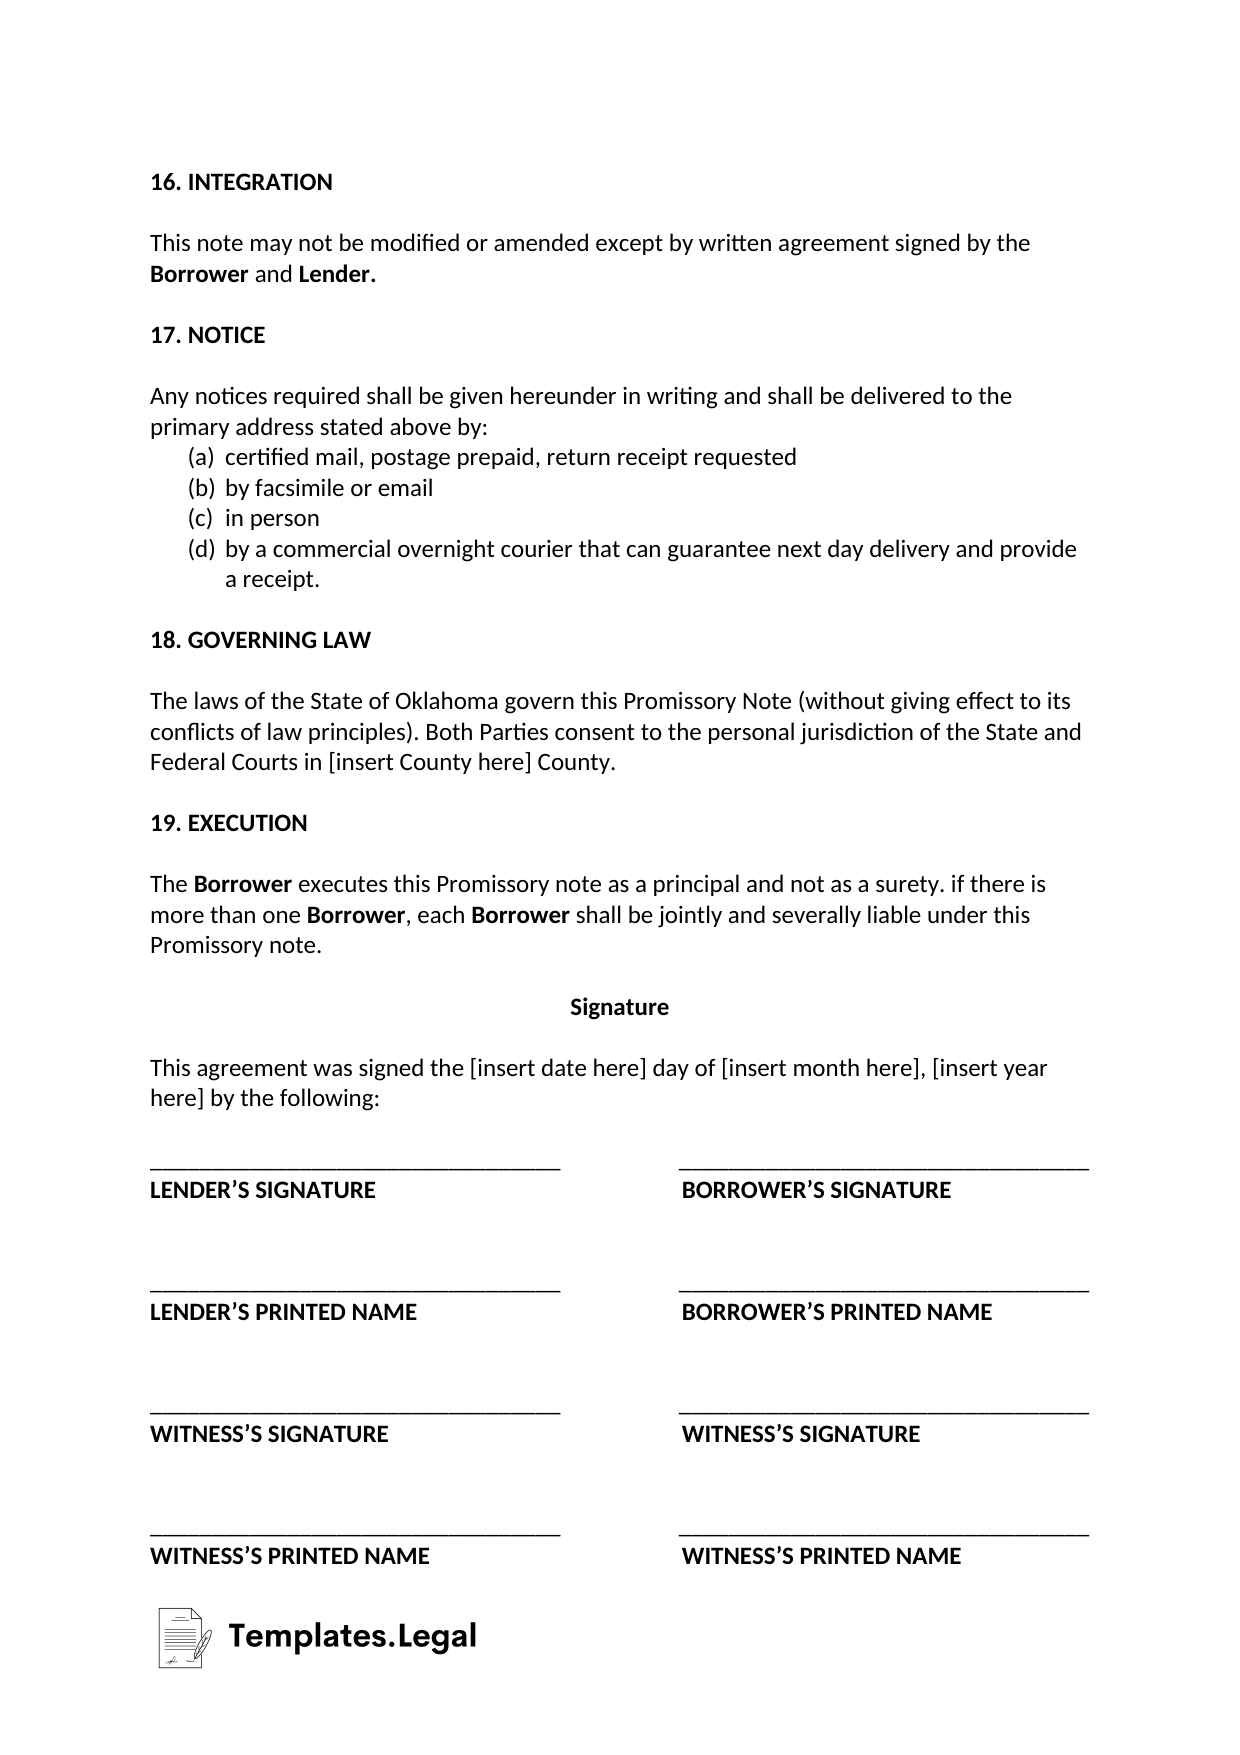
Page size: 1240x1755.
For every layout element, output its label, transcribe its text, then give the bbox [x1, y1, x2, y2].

text _________________________________ _________________________________ [150, 1509, 1089, 1540]
text _________________________________ _________________________________ [150, 1387, 1089, 1418]
text This note may not be modified or amended except by written agreement signed by the Borrower and Lender. [150, 228, 1089, 289]
text LENDER’S SIGNATURE BORROWER’S SIGNATURE [150, 1174, 1089, 1204]
list by a commercial overnight courier that can guarantee next day delivery and provide a receipt. [187, 533, 1089, 594]
text WITNESS’S SIGNATURE WITNESS’S SIGNATURE [150, 1418, 1089, 1448]
text LENDER’S PRINTED NAME BORROWER’S PRINTED NAME [150, 1296, 1089, 1326]
list certified mail, postage prepaid, return receipt requested [187, 441, 1089, 472]
text 17. NOTICE [150, 319, 1089, 350]
text WITNESS’S PRINTED NAME WITNESS’S PRINTED NAME [150, 1540, 1089, 1571]
text The laws of the State of Oklahoma govern this Promissory Note (without giving effect to its conflicts of law principles). Both Parties consent to the personal jurisdiction of the State and Federal Courts in [insert County here] County. [150, 685, 1089, 777]
text 16. INTEGRATION [150, 167, 1089, 197]
text This agreement was signed the [insert date here] day of [insert month here], [insert year here] by the following: [150, 1052, 1089, 1113]
text _________________________________ _________________________________ [150, 1143, 1089, 1174]
text 18. GOVERNING LAW [150, 624, 1089, 655]
text Any notices required shall be given hereunder in writing and shall be delivered to the primary address stated above by: [150, 380, 1089, 441]
text Signature [150, 991, 1089, 1021]
list by facsimile or email [187, 472, 1089, 502]
text 19. EXECUTION [150, 807, 1089, 838]
text _________________________________ _________________________________ [150, 1265, 1089, 1296]
text The Borrower executes this Promissory note as a principal and not as a surety. if there is more than one Borrower, each Borrower shall be jointly and severally liable under this Promissory note. [150, 868, 1089, 960]
list in person [187, 502, 1089, 533]
